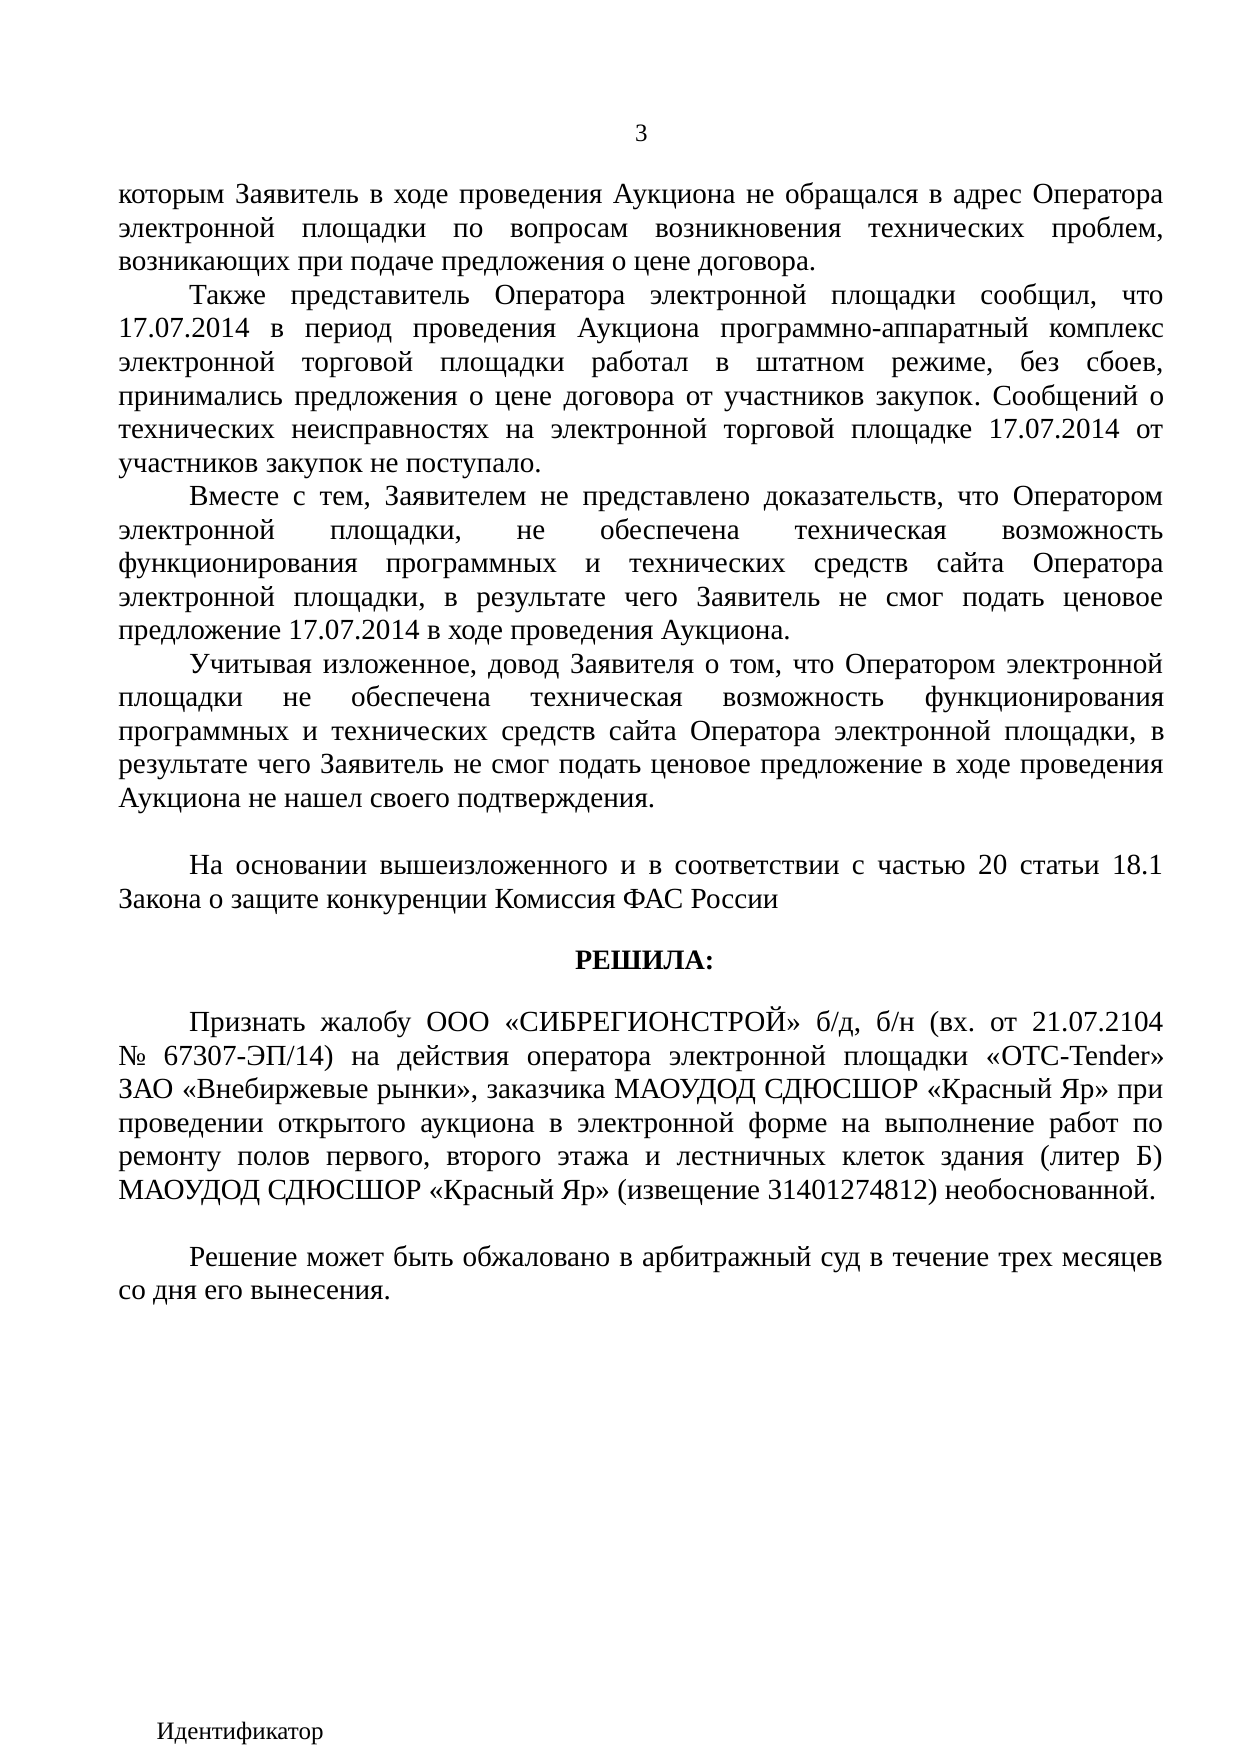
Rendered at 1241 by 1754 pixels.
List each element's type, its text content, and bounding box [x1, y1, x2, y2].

text которым Заявитель в ходе проведения Аукциона не обращался в адрес Оператора электронной площадки по вопросам возникновения технических проблем, возникающих при подаче предложения о цене договора. [118, 176, 1164, 277]
text Признать жалобу ООО «СИБРЕГИОНСТРОЙ» б/д, б/н (вх. от 21.07.2104 № 67307-ЭП/14) на действия оператора электронной площадки «OTC-Tender» ЗАО «Внебиржевые рынки», заказчика МАОУДОД СДЮСШОР «Красный Яр» при проведении открытого аукциона в электронной форме на выполнение работ по ремонту полов первого, второго этажа и лестничных клеток здания (литер Б) МАОУДОД СДЮСШОР «Красный Яр» (извещение 31401274812) необоснованной. [118, 1004, 1164, 1205]
text Вместе с тем, Заявителем не представлено доказательств, что Оператором электронной площадки, не обеспечена техническая возможность функционирования программных и технических средств сайта Оператора электронной площадки, в результате чего Заявитель не смог подать ценовое предложение 17.07.2014 в ходе проведения Аукциона. [118, 478, 1164, 646]
text Также представитель Оператора электронной площадки сообщил, что 17.07.2014 в период проведения Аукциона программно-аппаратный комплекс электронной торговой площадки работал в штатном режиме, без сбоев, принимались предложения о цене договора от участников закупок. Сообщений о технических неисправностях на электронной торговой площадке 17.07.2014 от участников закупок не поступало. [118, 277, 1164, 478]
text Учитывая изложенное, довод Заявителя о том, что Оператором электронной площадки не обеспечена техническая возможность функционирования программных и технических средств сайта Оператора электронной площадки, в результате чего Заявитель не смог подать ценовое предложение в ходе проведения Аукциона не нашел своего подтверждения. [118, 646, 1164, 814]
text РЕШИЛА: [118, 943, 1164, 975]
text На основании вышеизложенного и в соответствии с частью 20 статьи 18.1 Закона о защите конкуренции Комиссия ФАС России [118, 847, 1164, 914]
text Решение может быть обжаловано в арбитражный суд в течение трех месяцев со дня его вынесения. [118, 1239, 1164, 1306]
